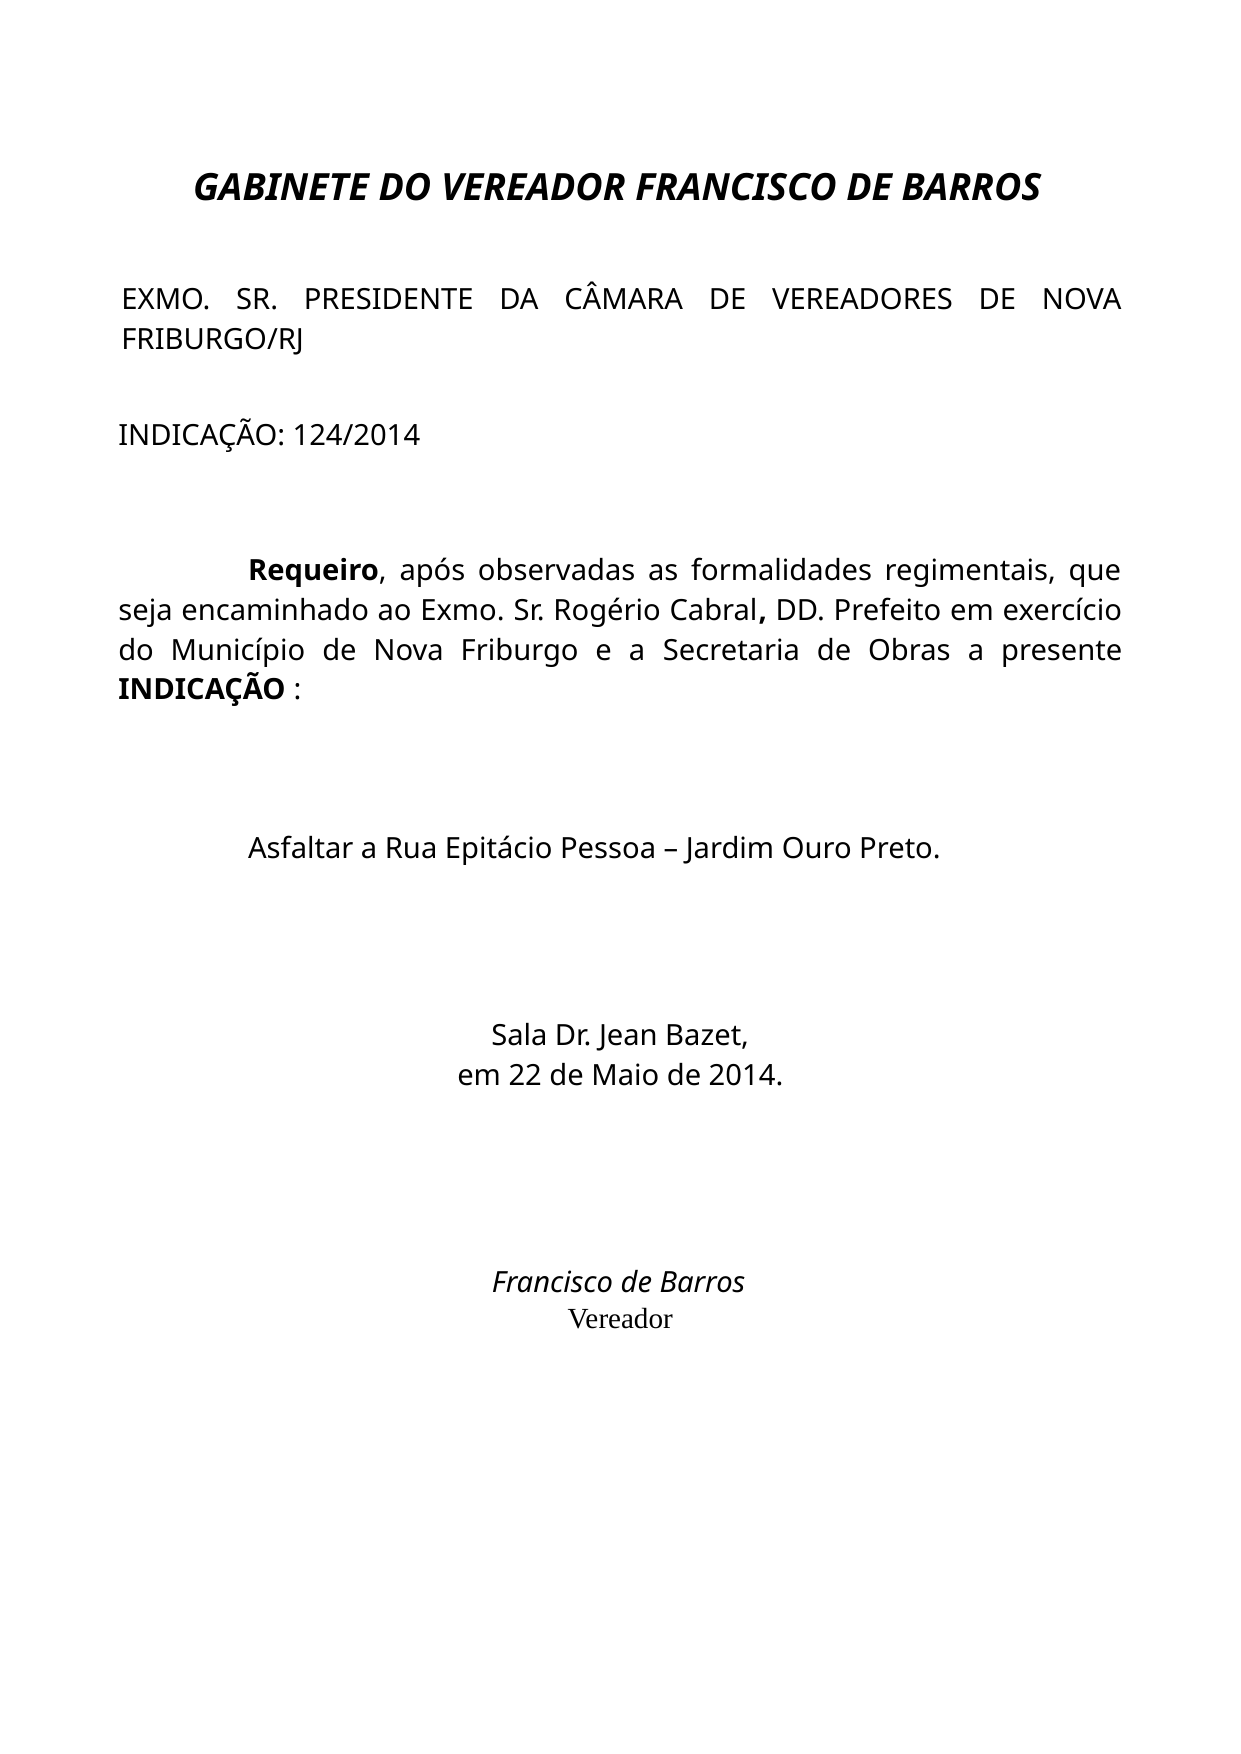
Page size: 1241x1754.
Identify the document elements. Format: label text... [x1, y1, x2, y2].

text Sala Dr. Jean Bazet, [118, 1014, 1122, 1054]
text Requeiro, após observadas as formalidades regimentais, que seja encaminhado ao Exmo. Sr. Rogério Cabral, DD. Prefeito em exercício do Município de Nova Friburgo e a Secretaria de Obras a presente INDICAÇÃO : [118, 549, 1122, 708]
text Asfaltar a Rua Epitácio Pessoa – Jardim Ouro Preto. [118, 827, 1122, 867]
text GABINETE DO VEREADOR FRANCISCO DE BARROS [117, 160, 1122, 211]
text EXMO. SR. PRESIDENTE DA CÂMARA DE VEREADORES DE NOVA FRIBURGO/RJ [121, 279, 1122, 358]
text Vereador [118, 1301, 1122, 1335]
text em 22 de Maio de 2014. [118, 1054, 1122, 1093]
text INDICAÇÃO: 124/2014 [118, 414, 1122, 454]
text Francisco de Barros [118, 1262, 1122, 1301]
